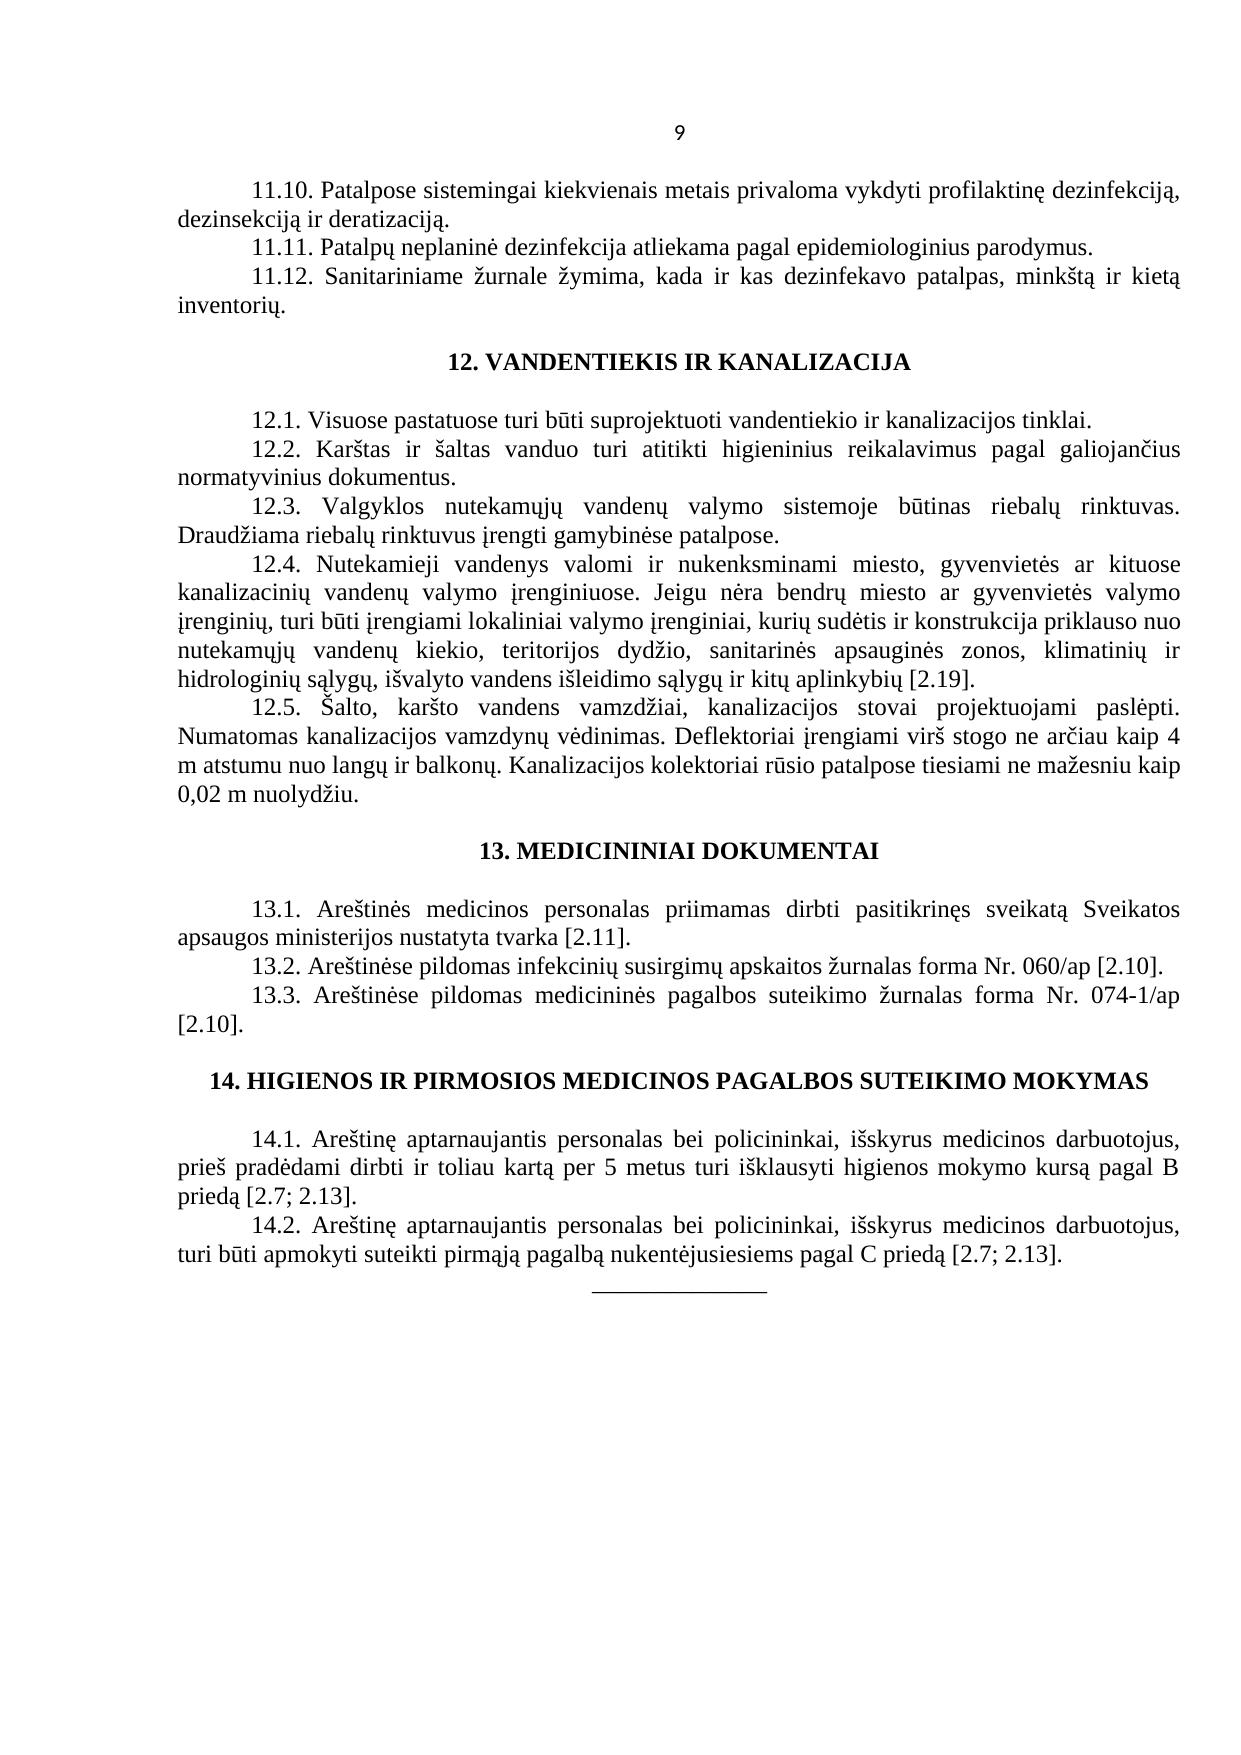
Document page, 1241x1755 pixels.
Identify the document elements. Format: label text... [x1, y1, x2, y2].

text ______________ [177, 1267, 1181, 1296]
text 11.12. Sanitariniame žurnale žymima, kada ir kas dezinfekavo patalpas, minkštą ir kietą inventorių. [177, 261, 1181, 319]
text 12.3. Valgyklos nutekamųjų vandenų valymo sistemoje būtinas riebalų rinktuvas. Draudžiama riebalų rinktuvus įrengti gamybinėse patalpose. [177, 491, 1181, 549]
text 13.3. Areštinėse pildomas medicininės pagalbos suteikimo žurnalas forma Nr. 074-1/ap [2.10]. [177, 980, 1181, 1037]
text 11.11. Patalpų neplaninė dezinfekcija atliekama pagal epidemiologinius parodymus. [177, 232, 1181, 261]
text 12.1. Visuose pastatuose turi būti suprojektuoti vandentiekio ir kanalizacijos tinklai. [177, 405, 1181, 434]
text 13.1. Areštinės medicinos personalas priimamas dirbti pasitikrinęs sveikatą Sveikatos apsaugos ministerijos nustatyta tvarka [2.11]. [177, 894, 1181, 951]
text 12.5. Šalto, karšto vandens vamzdžiai, kanalizacijos stovai projektuojami paslėpti. Numatomas kanalizacijos vamzdynų vėdinimas. Deflektoriai įrengiami virš stogo ne arčiau kaip 4 m atstumu nuo langų ir balkonų. Kanalizacijos kolektoriai rūsio patalpose tiesiami ne mažesniu kaip 0,02 m nuolydžiu. [177, 692, 1181, 807]
text 14.2. Areštinę aptarnaujantis personalas bei policininkai, išskyrus medicinos darbuotojus, turi būti apmokyti suteikti pirmąją pagalbą nukentėjusiesiems pagal C priedą [2.7; 2.13]. [177, 1210, 1181, 1267]
text 14. HIGIENOS IR PIRMOSIOS MEDICINOS PAGALBOS SUTEIKIMO MOKYMAS [177, 1066, 1181, 1095]
text 12.2. Karštas ir šaltas vanduo turi atitikti higieninius reikalavimus pagal galiojančius normatyvinius dokumentus. [177, 434, 1181, 491]
text 11.10. Patalpose sistemingai kiekvienais metais privaloma vykdyti profilaktinę dezinfekciją, dezinsekciją ir deratizaciją. [177, 175, 1181, 232]
text 12. VANDENTIEKIS IR KANALIZACIJA [177, 347, 1181, 376]
text 13.2. Areštinėse pildomas infekcinių susirgimų apskaitos žurnalas forma Nr. 060/ap [2.10]. [177, 951, 1181, 980]
text 12.4. Nutekamieji vandenys valomi ir nukenksminami miesto, gyvenvietės ar kituose kanalizacinių vandenų valymo įrenginiuose. Jeigu nėra bendrų miesto ar gyvenvietės valymo įrenginių, turi būti įrengiami lokaliniai valymo įrenginiai, kurių sudėtis ir konstrukcija priklauso nuo nutekamųjų vandenų kiekio, teritorijos dydžio, sanitarinės apsauginės zonos, klimatinių ir hidrologinių sąlygų, išvalyto vandens išleidimo sąlygų ir kitų aplinkybių [2.19]. [177, 549, 1181, 692]
text 14.1. Areštinę aptarnaujantis personalas bei policininkai, išskyrus medicinos darbuotojus, prieš pradėdami dirbti ir toliau kartą per 5 metus turi išklausyti higienos mokymo kursą pagal B priedą [2.7; 2.13]. [177, 1124, 1181, 1210]
text 13. MEDICININIAI DOKUMENTAI [177, 836, 1181, 865]
